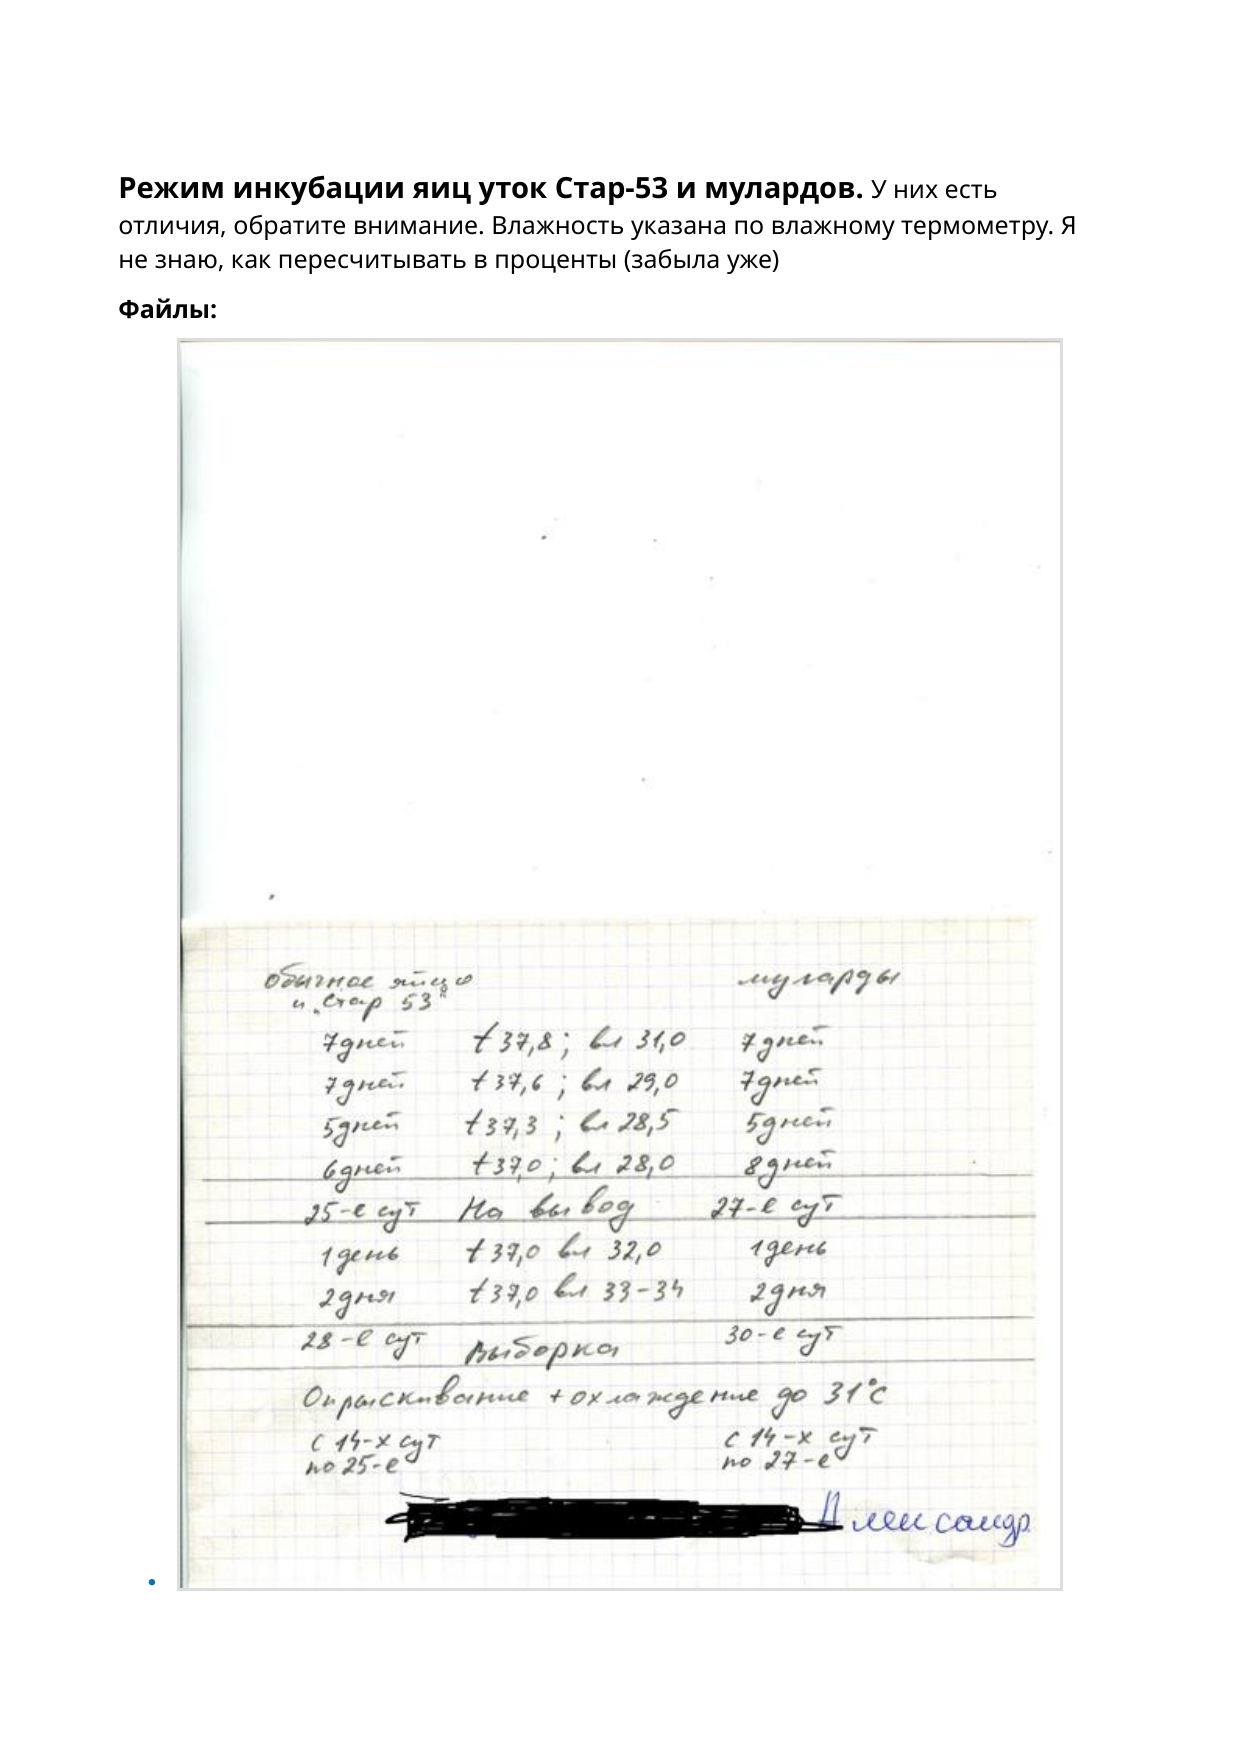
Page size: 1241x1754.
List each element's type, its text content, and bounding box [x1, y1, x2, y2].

text Режим инкубации яиц уток Стар-53 и мулардов. У них есть отличия, обратите внимание. Влажность указана по влажному термометру. Я не знаю, как пересчитывать в проценты (забыла уже) [118, 168, 1106, 276]
text Файлы: [118, 291, 1122, 325]
picture [180, 341, 1060, 1588]
